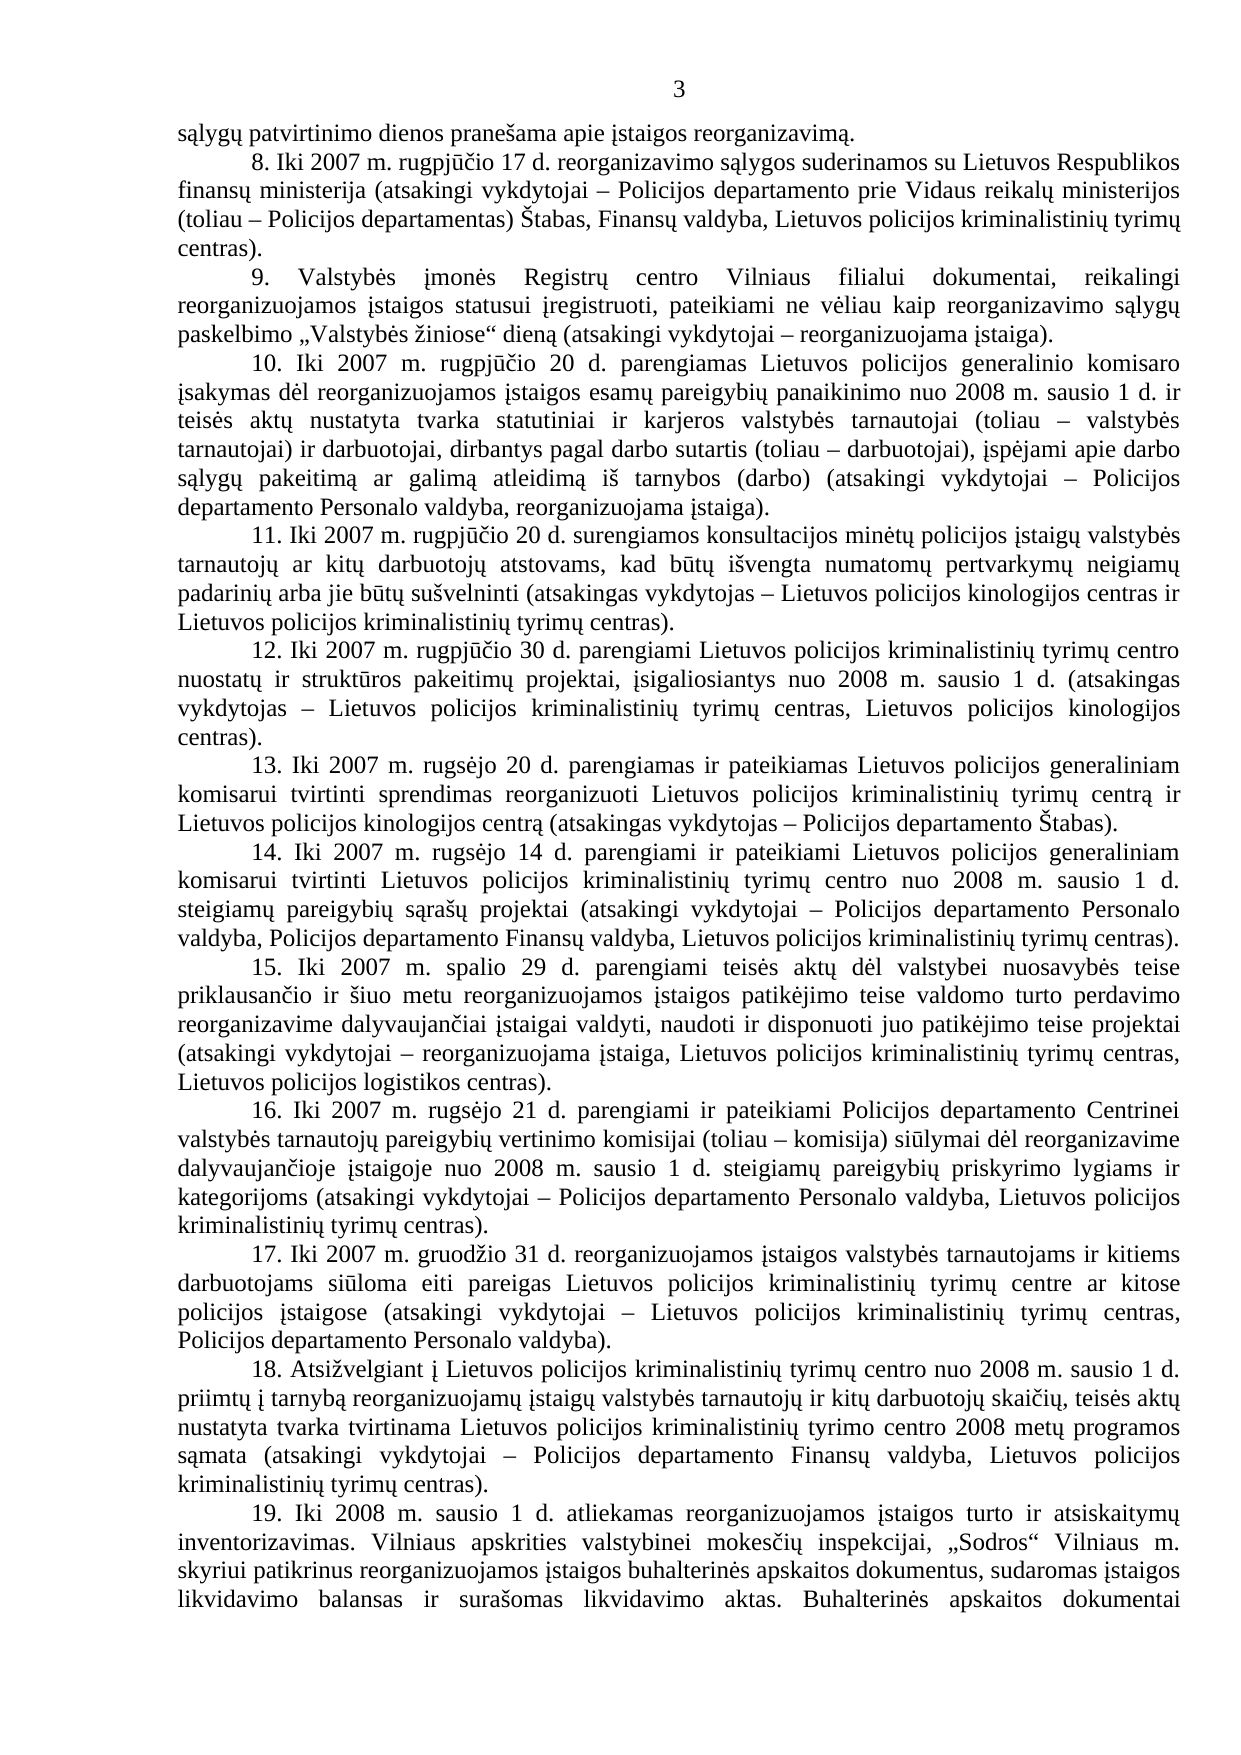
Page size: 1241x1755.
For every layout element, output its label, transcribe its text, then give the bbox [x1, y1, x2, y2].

text 15. Iki 2007 m. spalio 29 d. parengiami teisės aktų dėl valstybei nuosavybės teise priklausančio ir šiuo metu reorganizuojamos įstaigos patikėjimo teise valdomo turto perdavimo reorganizavime dalyvaujančiai įstaigai valdyti, naudoti ir disponuoti juo patikėjimo teise projektai (atsakingi vykdytojai – reorganizuojama įstaiga, Lietuvos policijos kriminalistinių tyrimų centras, Lietuvos policijos logistikos centras). [177, 952, 1181, 1096]
text 12. Iki 2007 m. rugpjūčio 30 d. parengiami Lietuvos policijos kriminalistinių tyrimų centro nuostatų ir struktūros pakeitimų projektai, įsigaliosiantys nuo 2008 m. sausio 1 d. (atsakingas vykdytojas – Lietuvos policijos kriminalistinių tyrimų centras, Lietuvos policijos kinologijos centras). [177, 636, 1181, 751]
text 8. Iki 2007 m. rugpjūčio 17 d. reorganizavimo sąlygos suderinamos su Lietuvos Respublikos finansų ministerija (atsakingi vykdytojai – Policijos departamento prie Vidaus reikalų ministerijos (toliau – Policijos departamentas) Štabas, Finansų valdyba, Lietuvos policijos kriminalistinių tyrimų centras). [177, 147, 1181, 262]
text 11. Iki 2007 m. rugpjūčio 20 d. surengiamos konsultacijos minėtų policijos įstaigų valstybės tarnautojų ar kitų darbuotojų atstovams, kad būtų išvengta numatomų pertvarkymų neigiamų padarinių arba jie būtų sušvelninti (atsakingas vykdytojas – Lietuvos policijos kinologijos centras ir Lietuvos policijos kriminalistinių tyrimų centras). [177, 521, 1181, 636]
text 9. Valstybės įmonės Registrų centro Vilniaus filialui dokumentai, reikalingi reorganizuojamos įstaigos statusui įregistruoti, pateikiami ne vėliau kaip reorganizavimo sąlygų paskelbimo „Valstybės žiniose“ dieną (atsakingi vykdytojai – reorganizuojama įstaiga). [177, 262, 1181, 348]
text 14. Iki 2007 m. rugsėjo 14 d. parengiami ir pateikiami Lietuvos policijos generaliniam komisarui tvirtinti Lietuvos policijos kriminalistinių tyrimų centro nuo 2008 m. sausio 1 d. steigiamų pareigybių sąrašų projektai (atsakingi vykdytojai – Policijos departamento Personalo valdyba, Policijos departamento Finansų valdyba, Lietuvos policijos kriminalistinių tyrimų centras). [177, 837, 1181, 952]
text 17. Iki 2007 m. gruodžio 31 d. reorganizuojamos įstaigos valstybės tarnautojams ir kitiems darbuotojams siūloma eiti pareigas Lietuvos policijos kriminalistinių tyrimų centre ar kitose policijos įstaigose (atsakingi vykdytojai – Lietuvos policijos kriminalistinių tyrimų centras, Policijos departamento Personalo valdyba). [177, 1239, 1181, 1354]
text sąlygų patvirtinimo dienos pranešama apie įstaigos reorganizavimą. [177, 118, 1181, 147]
text 13. Iki 2007 m. rugsėjo 20 d. parengiamas ir pateikiamas Lietuvos policijos generaliniam komisarui tvirtinti sprendimas reorganizuoti Lietuvos policijos kriminalistinių tyrimų centrą ir Lietuvos policijos kinologijos centrą (atsakingas vykdytojas – Policijos departamento Štabas). [177, 751, 1181, 837]
text 16. Iki 2007 m. rugsėjo 21 d. parengiami ir pateikiami Policijos departamento Centrinei valstybės tarnautojų pareigybių vertinimo komisijai (toliau – komisija) siūlymai dėl reorganizavime dalyvaujančioje įstaigoje nuo 2008 m. sausio 1 d. steigiamų pareigybių priskyrimo lygiams ir kategorijoms (atsakingi vykdytojai – Policijos departamento Personalo valdyba, Lietuvos policijos kriminalistinių tyrimų centras). [177, 1096, 1181, 1239]
text 18. Atsižvelgiant į Lietuvos policijos kriminalistinių tyrimų centro nuo 2008 m. sausio 1 d. priimtų į tarnybą reorganizuojamų įstaigų valstybės tarnautojų ir kitų darbuotojų skaičių, teisės aktų nustatyta tvarka tvirtinama Lietuvos policijos kriminalistinių tyrimo centro 2008 metų programos sąmata (atsakingi vykdytojai – Policijos departamento Finansų valdyba, Lietuvos policijos kriminalistinių tyrimų centras). [177, 1354, 1181, 1498]
text 10. Iki 2007 m. rugpjūčio 20 d. parengiamas Lietuvos policijos generalinio komisaro įsakymas dėl reorganizuojamos įstaigos esamų pareigybių panaikinimo nuo 2008 m. sausio 1 d. ir teisės aktų nustatyta tvarka statutiniai ir karjeros valstybės tarnautojai (toliau – valstybės tarnautojai) ir darbuotojai, dirbantys pagal darbo sutartis (toliau – darbuotojai), įspėjami apie darbo sąlygų pakeitimą ar galimą atleidimą iš tarnybos (darbo) (atsakingi vykdytojai – Policijos departamento Personalo valdyba, reorganizuojama įstaiga). [177, 348, 1181, 521]
text 19. Iki 2008 m. sausio 1 d. atliekamas reorganizuojamos įstaigos turto ir atsiskaitymų inventorizavimas. Vilniaus apskrities valstybinei mokesčių inspekcijai, „Sodros“ Vilniaus m. skyriui patikrinus reorganizuojamos įstaigos buhalterinės apskaitos dokumentus, sudaromas įstaigos likvidavimo balansas ir surašomas likvidavimo aktas. Buhalterinės apskaitos dokumentai [177, 1498, 1181, 1613]
